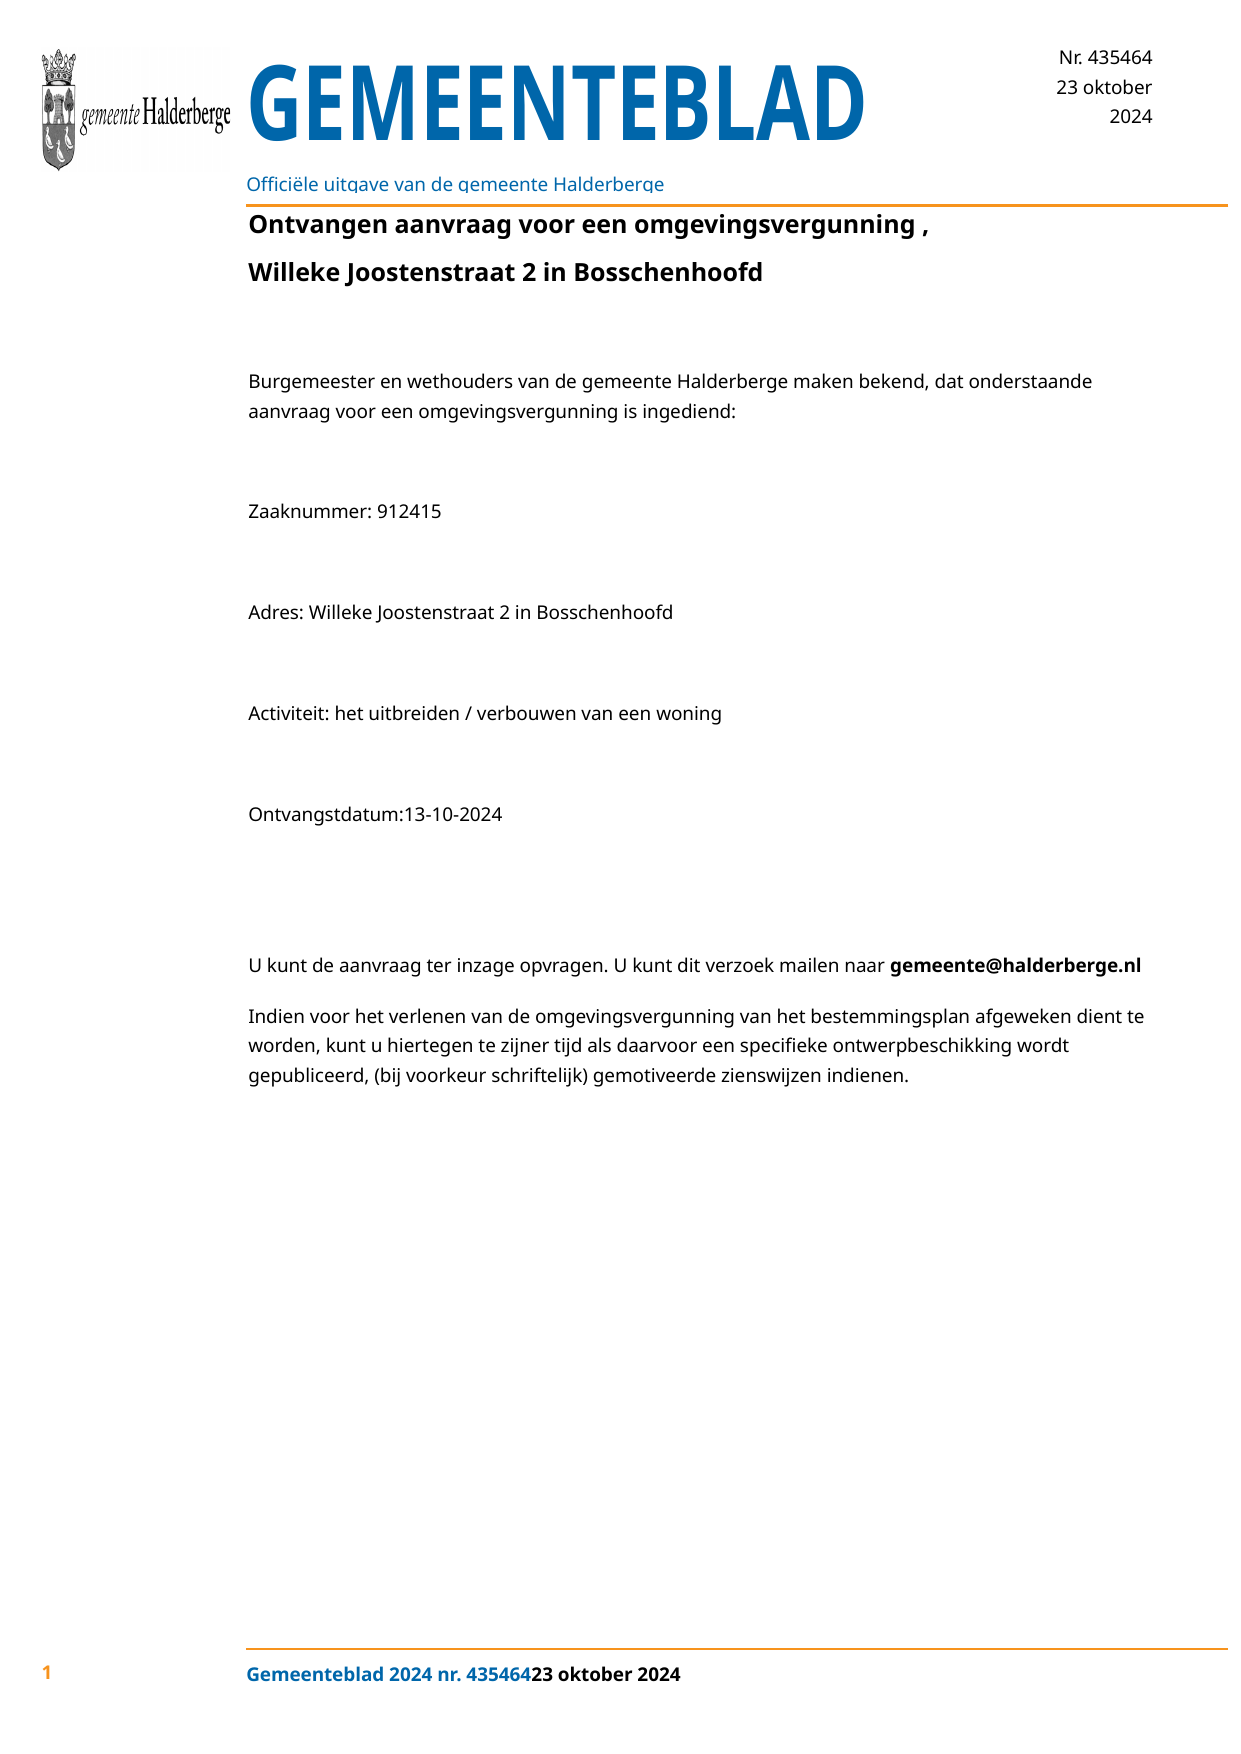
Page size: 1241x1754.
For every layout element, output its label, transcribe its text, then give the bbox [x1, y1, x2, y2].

text U kunt de aanvraag ter inzage opvragen. U kunt dit verzoek mailen naar gemeente@halderberge.nl [248, 952, 1152, 978]
text Adres: Willeke Joostenstraat 2 in Bosschenhoofd [248, 599, 1152, 625]
text Activiteit: het uitbreiden / verbouwen van een woning [248, 700, 1152, 726]
text Indien voor het verlenen van de omgevingsvergunning van het bestemmingsplan afgeweken dient te worden, kunt u hiertegen te zijner tijd als daarvoor een specifieke ontwerpbeschikking wordt gepubliceerd, (bij voorkeur schriftelijk) gemotiveerde zienswijzen indienen. [248, 1003, 1152, 1088]
picture [41, 47, 231, 172]
text Ontvangen aanvraag voor een omgevingsvergunning , Willeke Joostenstraat 2 in Bosschenhoofd [248, 207, 1152, 288]
text Ontvangstdatum:13-10-2024 [248, 801, 1152, 827]
text Zaaknummer: 912415 [248, 499, 1152, 524]
text Burgemeester en wethouders van de gemeente Halderberge maken bekend, dat onderstaande aanvraag voor een omgevingsvergunning is ingediend: [248, 368, 1152, 424]
